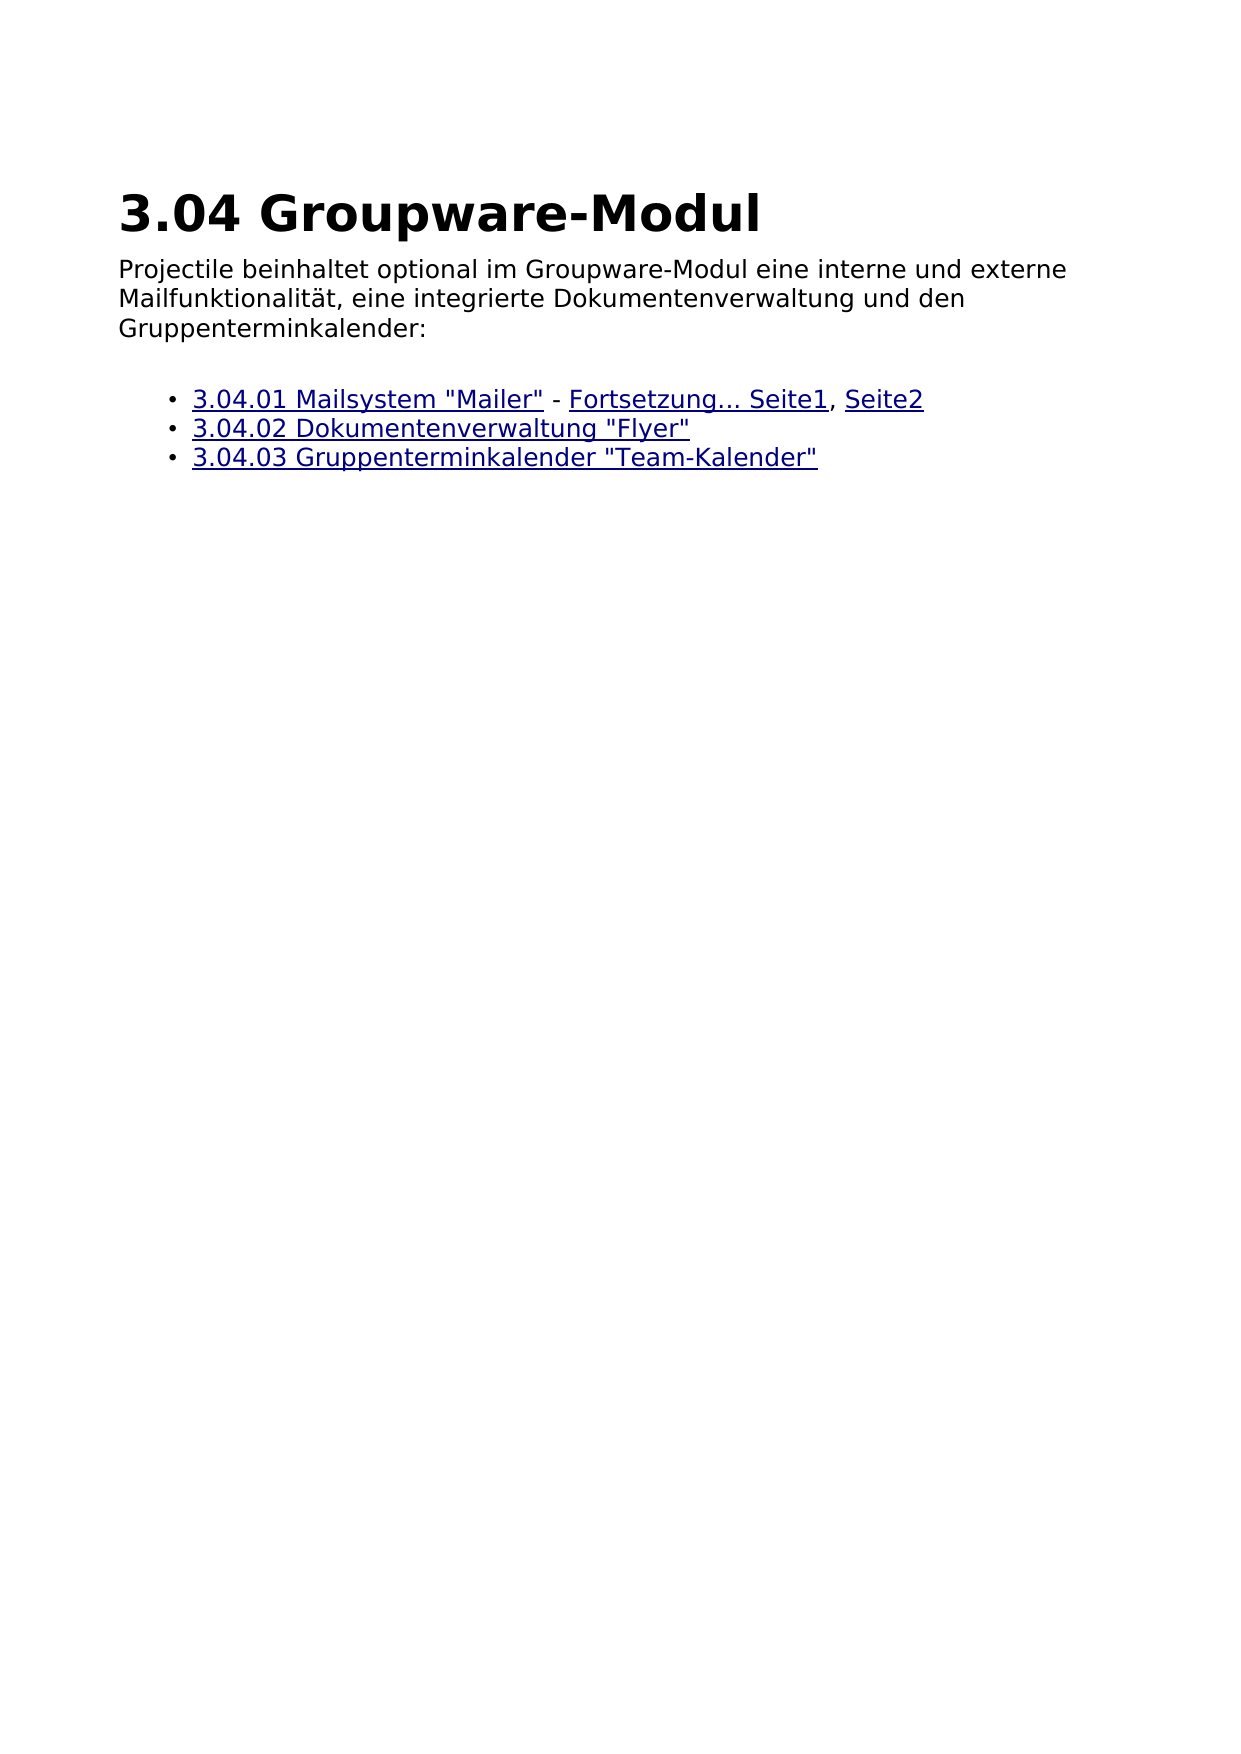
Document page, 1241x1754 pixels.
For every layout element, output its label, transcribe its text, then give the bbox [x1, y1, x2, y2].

list 3.04.02 Dokumentenverwaltung "Flyer" [177, 414, 1122, 443]
text Projectile beinhaltet optional im Groupware-Modul eine interne und externe Mailfunktionalität, eine integrierte Dokumentenverwaltung und den Gruppenterminkalender: [118, 256, 1122, 343]
subtitle 3.04 Groupware-Modul [118, 185, 1122, 243]
list 3.04.03 Gruppenterminkalender "Team-Kalender" [177, 443, 1122, 472]
list 3.04.01 Mailsystem "Mailer" - Fortsetzung... Seite1, Seite2 [177, 385, 1122, 414]
